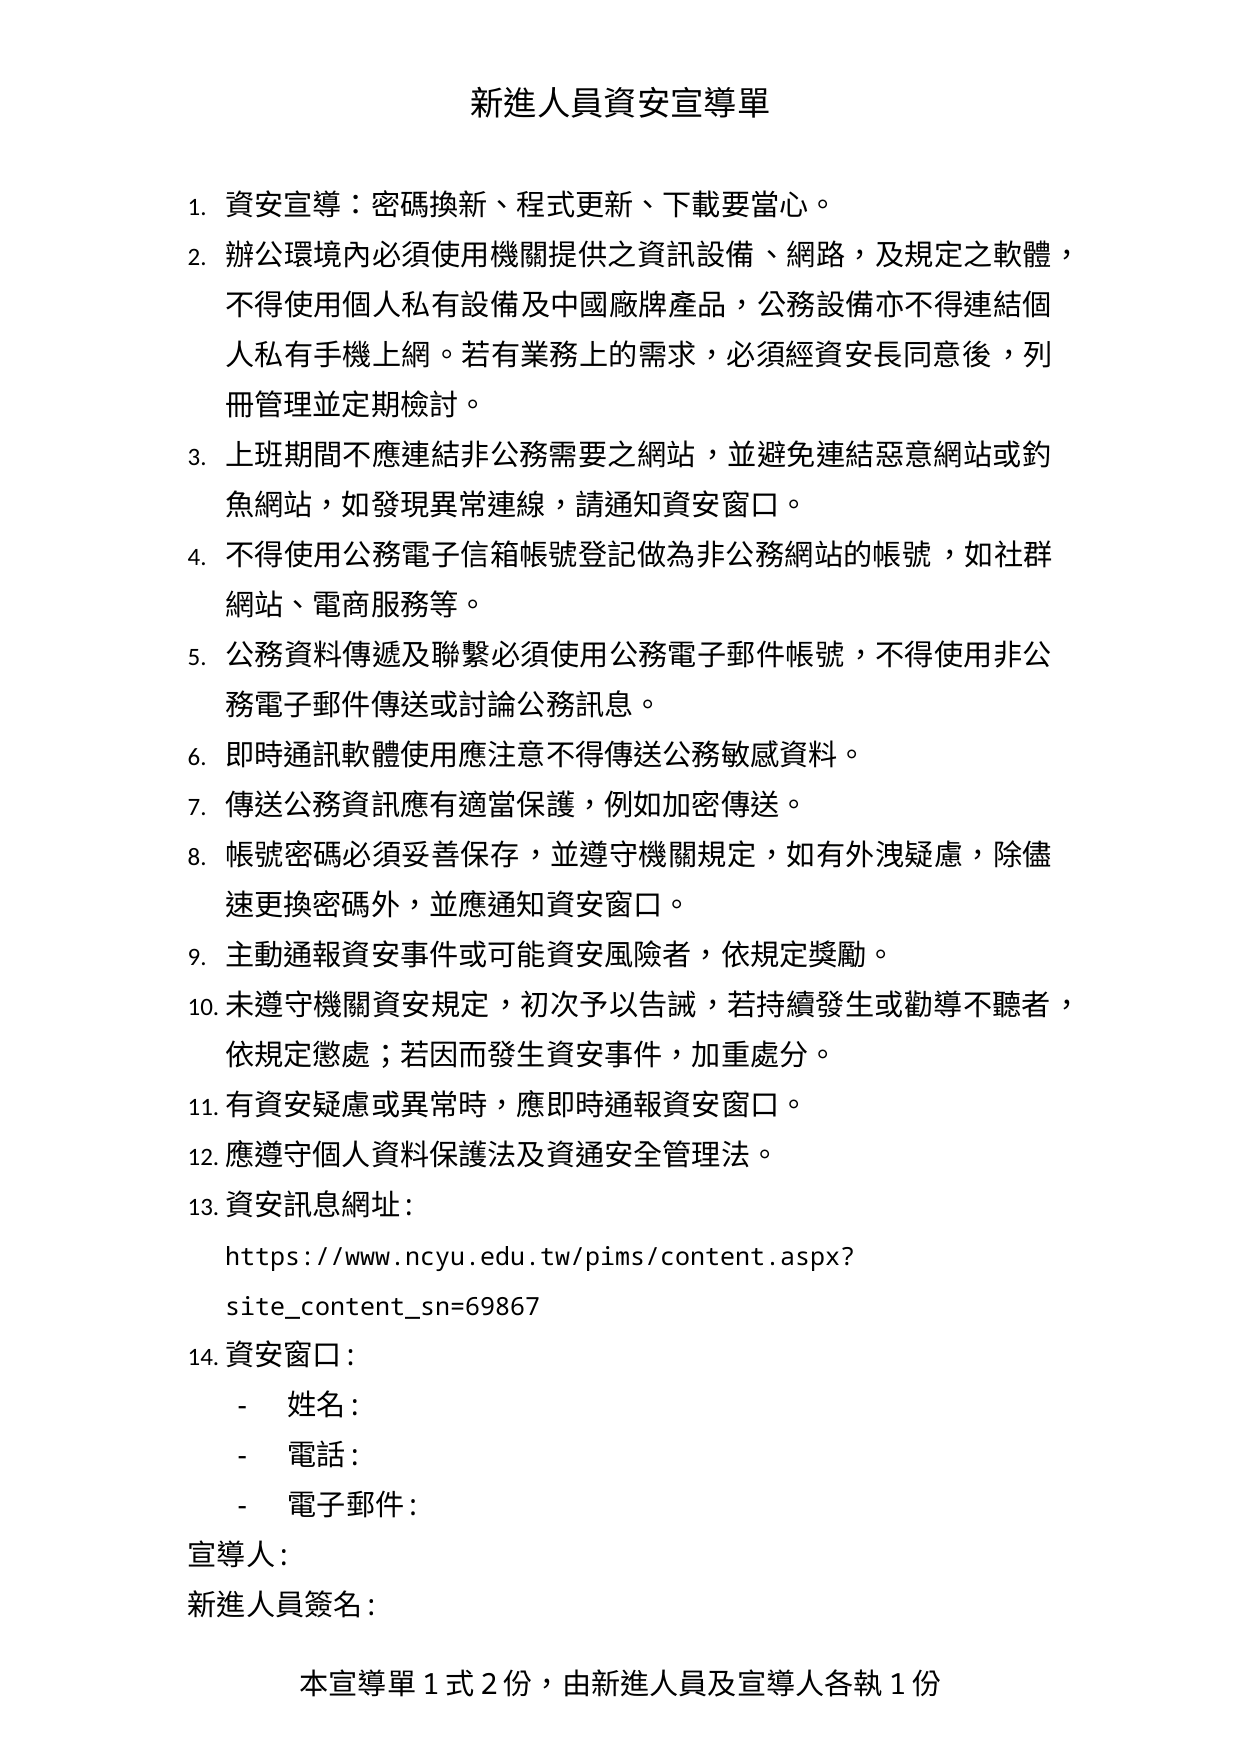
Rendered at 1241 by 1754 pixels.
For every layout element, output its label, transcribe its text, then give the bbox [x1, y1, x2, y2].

list 未遵守機關資安規定，初次予以告誡，若持續發生或勸導不聽者，依規定懲處；若因而發生資安事件，加重處分。 [187, 975, 1053, 1075]
list 傳送公務資訊應有適當保護，例如加密傳送。 [187, 775, 1053, 825]
list 上班期間不應連結非公務需要之網站，並避免連結惡意網站或釣魚網站，如發現異常連線，請通知資安窗口。 [187, 425, 1053, 525]
list 資安訊息網址: https://www.ncyu.edu.tw/pims/content.aspx?site_content_sn=69867 [187, 1175, 1053, 1325]
list 即時通訊軟體使用應注意不得傳送公務敏感資料。 [187, 725, 1053, 775]
list 不得使用公務電子信箱帳號登記做為非公務網站的帳號，如社群網站、電商服務等。 [187, 525, 1053, 625]
list 辦公環境內必須使用機關提供之資訊設備、網路，及規定之軟體，不得使用個人私有設備及中國廠牌產品，公務設備亦不得連結個人私有手機上網。若有業務上的需求，必須經資安長同意後，列冊管理並定期檢討。 [187, 225, 1053, 425]
list 姓名: [237, 1375, 1053, 1425]
list 帳號密碼必須妥善保存，並遵守機關規定，如有外洩疑慮，除儘速更換密碼外，並應通知資安窗口。 [187, 825, 1053, 925]
text 新進人員簽名: [187, 1575, 1053, 1625]
list 公務資料傳遞及聯繫必須使用公務電子郵件帳號，不得使用非公務電子郵件傳送或討論公務訊息。 [187, 625, 1053, 725]
text 宣導人: [187, 1525, 1053, 1575]
list 電話: [237, 1425, 1053, 1475]
list 主動通報資安事件或可能資安風險者，依規定獎勵。 [187, 925, 1053, 975]
list 資安窗口: [187, 1325, 1053, 1375]
list 資安宣導：密碼換新、程式更新、下載要當心。 [187, 175, 1053, 225]
list 有資安疑慮或異常時，應即時通報資安窗口。 [187, 1075, 1053, 1125]
list 應遵守個人資料保護法及資通安全管理法。 [187, 1125, 1053, 1175]
text 新進人員資安宣導單 [187, 75, 1053, 125]
list 電子郵件: [237, 1475, 1053, 1525]
